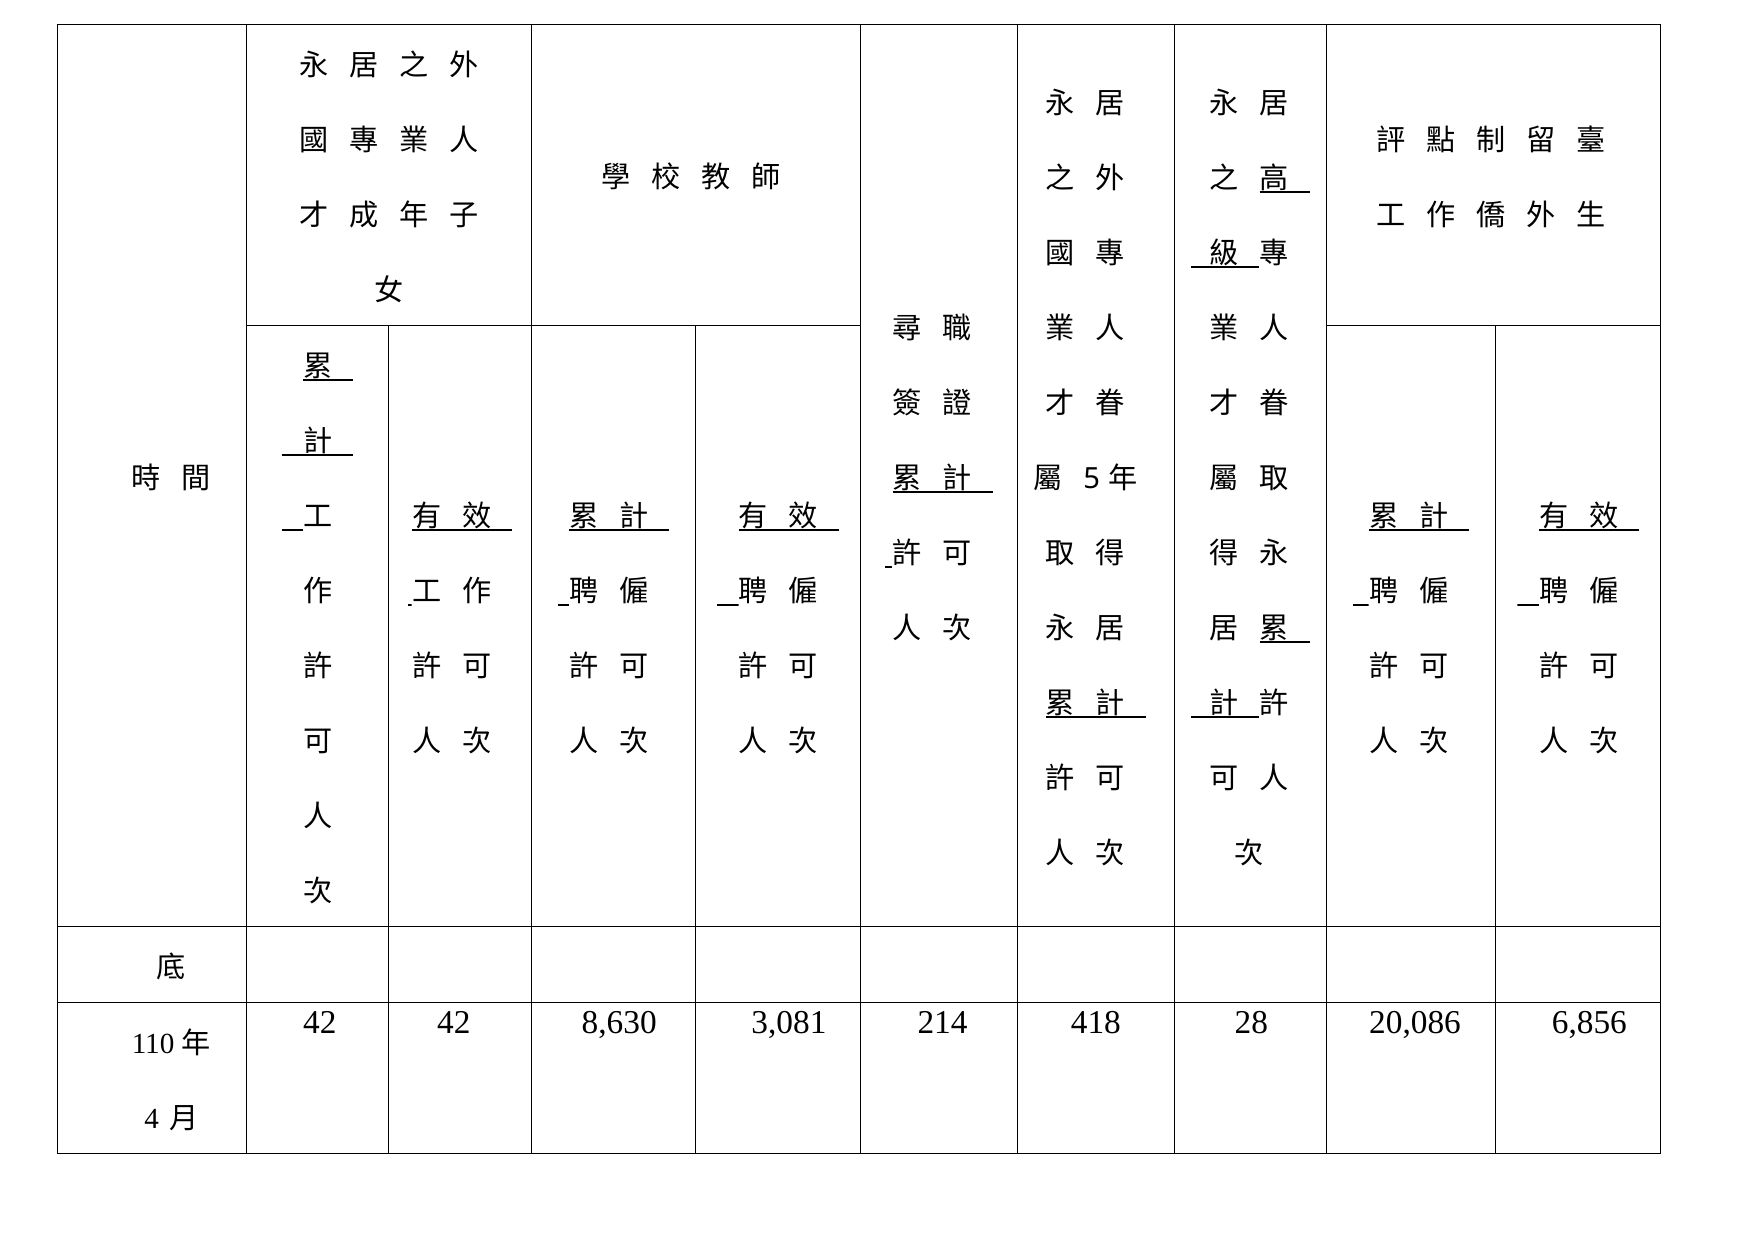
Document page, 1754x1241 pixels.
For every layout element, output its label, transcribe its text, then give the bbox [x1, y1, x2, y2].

table_header 尋職簽證累計許可人次 [861, 25, 1017, 926]
table_cell 214 [861, 1003, 1017, 1153]
table_cell 418 [1018, 1003, 1174, 1153]
table_cell 底 [58, 927, 246, 1002]
table_cell [861, 927, 1017, 1002]
table_cell 110年4月 [58, 1003, 246, 1153]
table_cell [389, 927, 531, 1002]
table_cell 累計工作許可人次 [247, 326, 388, 926]
table_cell 28 [1175, 1003, 1326, 1153]
table_cell 累計聘僱許可人次 [1327, 326, 1495, 926]
table_cell [247, 927, 388, 1002]
table_header 永居之外國專業人才眷屬5年取得永居累計許可人次 [1018, 25, 1174, 926]
table_cell 累計聘僱許可人次 [532, 326, 695, 926]
table_header 評點制留臺工作僑外生 [1327, 25, 1660, 325]
table_cell 42 [247, 1003, 388, 1153]
table_cell 有效聘僱許可人次 [1496, 326, 1660, 926]
table_header 永居之高級專業人才眷屬取得永居累計許可人次 [1175, 25, 1326, 926]
table_cell [532, 927, 695, 1002]
table_cell 有效聘僱許可人次 [696, 326, 860, 926]
table_cell 6,856 [1496, 1003, 1660, 1153]
table_cell [1018, 927, 1174, 1002]
table_cell [696, 927, 860, 1002]
table_cell 20,086 [1327, 1003, 1495, 1153]
table_cell 有效工作許可人次 [389, 326, 531, 926]
table_header 永居之外國專業人才成年子女 [247, 25, 531, 325]
table_header 時間 [58, 25, 246, 926]
table_cell 3,081 [696, 1003, 860, 1153]
table_cell [1175, 927, 1326, 1002]
table_cell [1327, 927, 1495, 1002]
table_header 學校教師 [532, 25, 860, 325]
table_cell 8,630 [532, 1003, 695, 1153]
table_cell 42 [389, 1003, 531, 1153]
table_cell [1496, 927, 1660, 1002]
